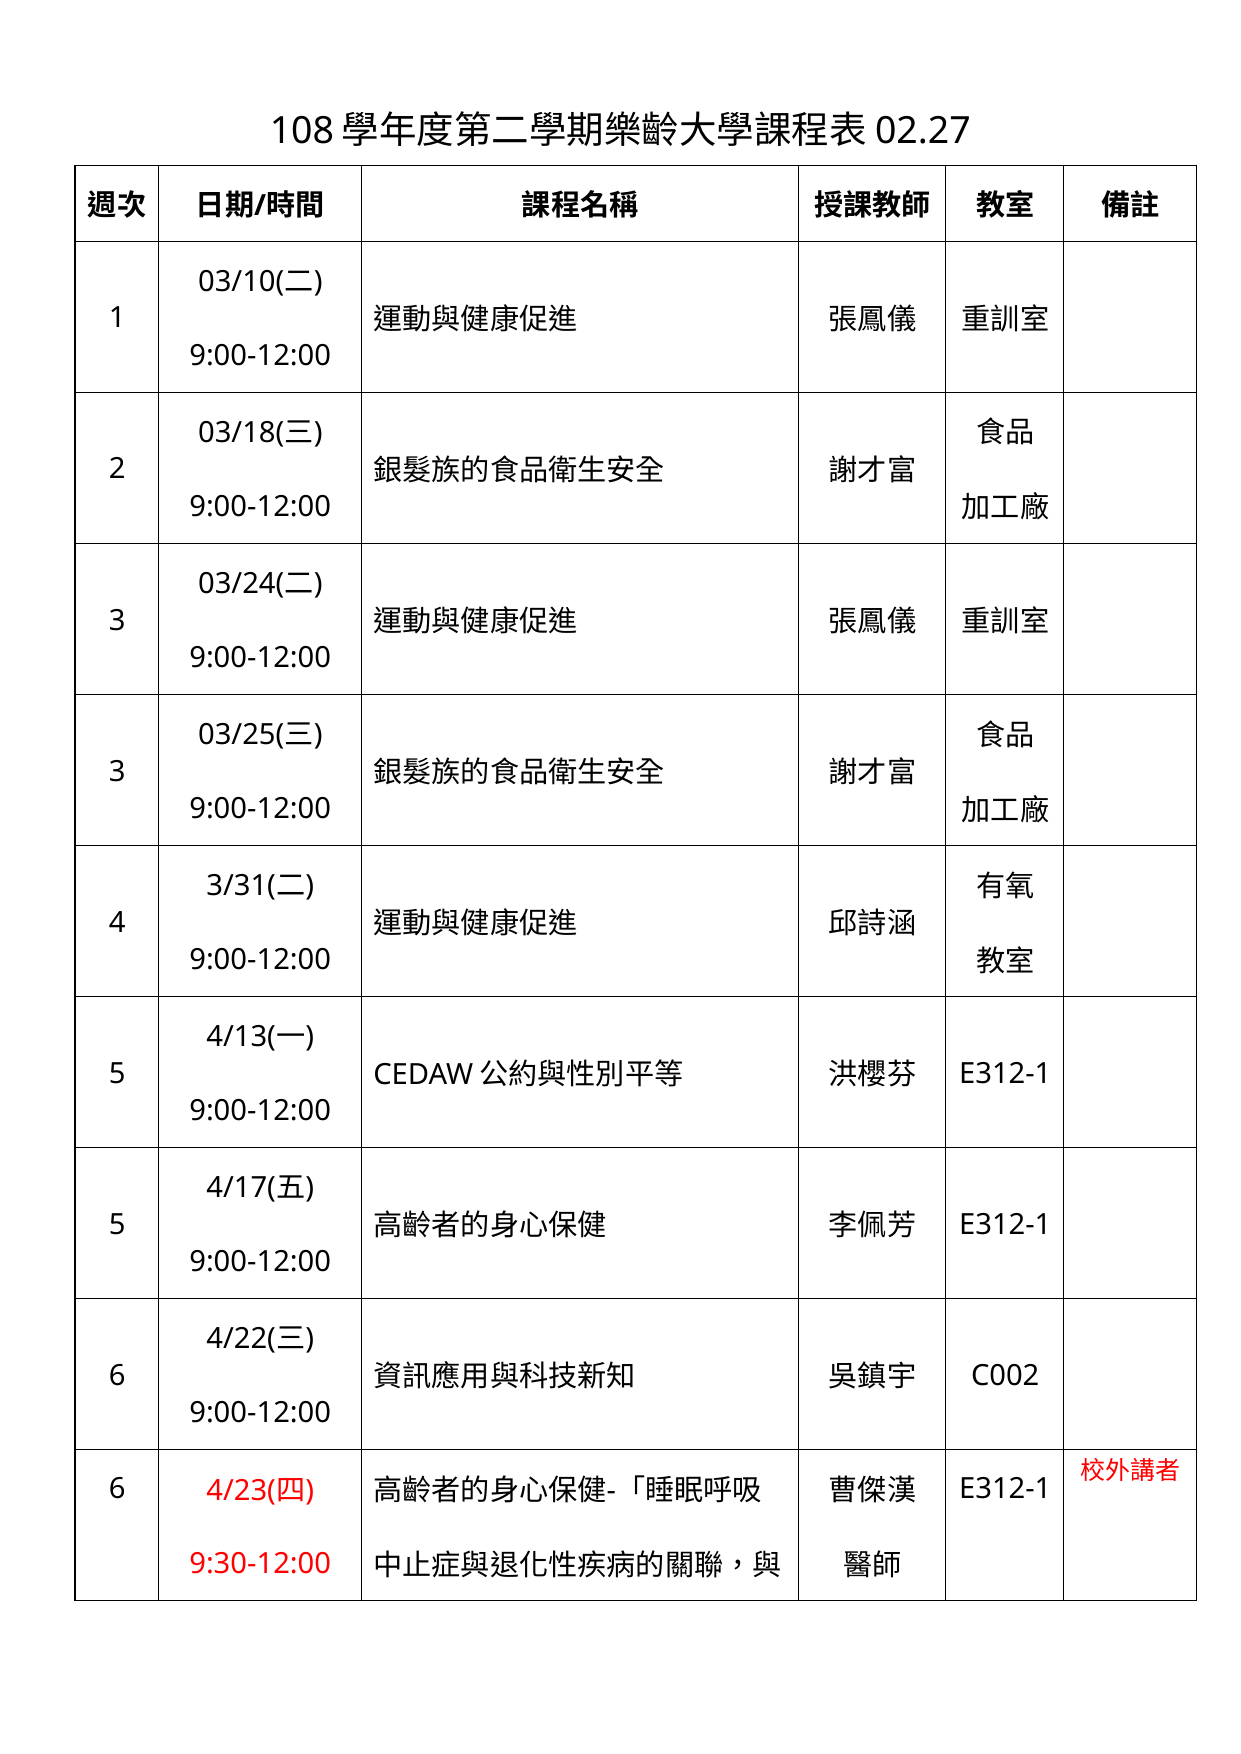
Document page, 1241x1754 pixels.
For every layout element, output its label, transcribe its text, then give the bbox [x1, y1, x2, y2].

table_cell [1064, 846, 1196, 996]
table_cell CEDAW公約與性別平等 [362, 997, 798, 1147]
table_cell 有氧 教室 [946, 846, 1063, 996]
table_cell 6 [76, 1299, 158, 1449]
table_cell 03/24(二) 9:00-12:00 [159, 544, 361, 694]
table_cell 李佩芳 [799, 1148, 945, 1298]
table_header 週次 [76, 166, 158, 241]
table_cell 銀髮族的食品衛生安全 [362, 393, 798, 543]
table_cell C002 [946, 1299, 1063, 1449]
table_cell 洪櫻芬 [799, 997, 945, 1147]
table_cell 資訊應用與科技新知 [362, 1299, 798, 1449]
table_cell 張鳳儀 [799, 544, 945, 694]
table_cell [1064, 695, 1196, 845]
table_cell 校外講者 [1064, 1450, 1196, 1600]
table_cell 食品 加工廠 [946, 393, 1063, 543]
table_cell [1064, 997, 1196, 1147]
table_cell 食品 加工廠 [946, 695, 1063, 845]
table_cell 曹傑漢 醫師 [799, 1450, 945, 1600]
table_cell [1064, 1299, 1196, 1449]
table_cell 03/18(三) 9:00-12:00 [159, 393, 361, 543]
table_cell 1 [76, 242, 158, 392]
table_cell 運動與健康促進 [362, 544, 798, 694]
table_header 日期/時間 [159, 166, 361, 241]
table_cell 4/13(一) 9:00-12:00 [159, 997, 361, 1147]
table_cell 高齡者的身心保健-「睡眠呼吸中止症與退化性疾病的關聯，與 [362, 1450, 798, 1600]
table_cell 03/10(二) 9:00-12:00 [159, 242, 361, 392]
table_cell 重訓室 [946, 242, 1063, 392]
table_cell E312-1 [946, 997, 1063, 1147]
table_cell 張鳳儀 [799, 242, 945, 392]
table_cell 高齡者的身心保健 [362, 1148, 798, 1298]
table_cell 3/31(二) 9:00-12:00 [159, 846, 361, 996]
text 108學年度第二學期樂齡大學課程表 02.27 [75, 89, 1165, 164]
table_cell 邱詩涵 [799, 846, 945, 996]
table_cell 6 [76, 1450, 158, 1600]
table_cell E312-1 [946, 1450, 1063, 1600]
table_header 課程名稱 [362, 166, 798, 241]
table_cell 5 [76, 997, 158, 1147]
table_cell 3 [76, 544, 158, 694]
table_cell 銀髮族的食品衛生安全 [362, 695, 798, 845]
table_cell 4/22(三) 9:00-12:00 [159, 1299, 361, 1449]
table_cell 吳鎮宇 [799, 1299, 945, 1449]
table_cell [1064, 242, 1196, 392]
table_cell [1064, 1148, 1196, 1298]
table_cell [1064, 393, 1196, 543]
table_cell 4 [76, 846, 158, 996]
table_cell 運動與健康促進 [362, 846, 798, 996]
table_cell 3 [76, 695, 158, 845]
table_cell E312-1 [946, 1148, 1063, 1298]
table_cell 4/17(五) 9:00-12:00 [159, 1148, 361, 1298]
table_cell 4/23(四) 9:30-12:00 [159, 1450, 361, 1600]
table_header 教室 [946, 166, 1063, 241]
table_cell [1064, 544, 1196, 694]
table_header 授課教師 [799, 166, 945, 241]
table_header 備註 [1064, 166, 1196, 241]
table_cell 2 [76, 393, 158, 543]
table_cell 謝才富 [799, 393, 945, 543]
table_cell 5 [76, 1148, 158, 1298]
table_cell 謝才富 [799, 695, 945, 845]
table_cell 03/25(三) 9:00-12:00 [159, 695, 361, 845]
table_cell 重訓室 [946, 544, 1063, 694]
table_cell 運動與健康促進 [362, 242, 798, 392]
